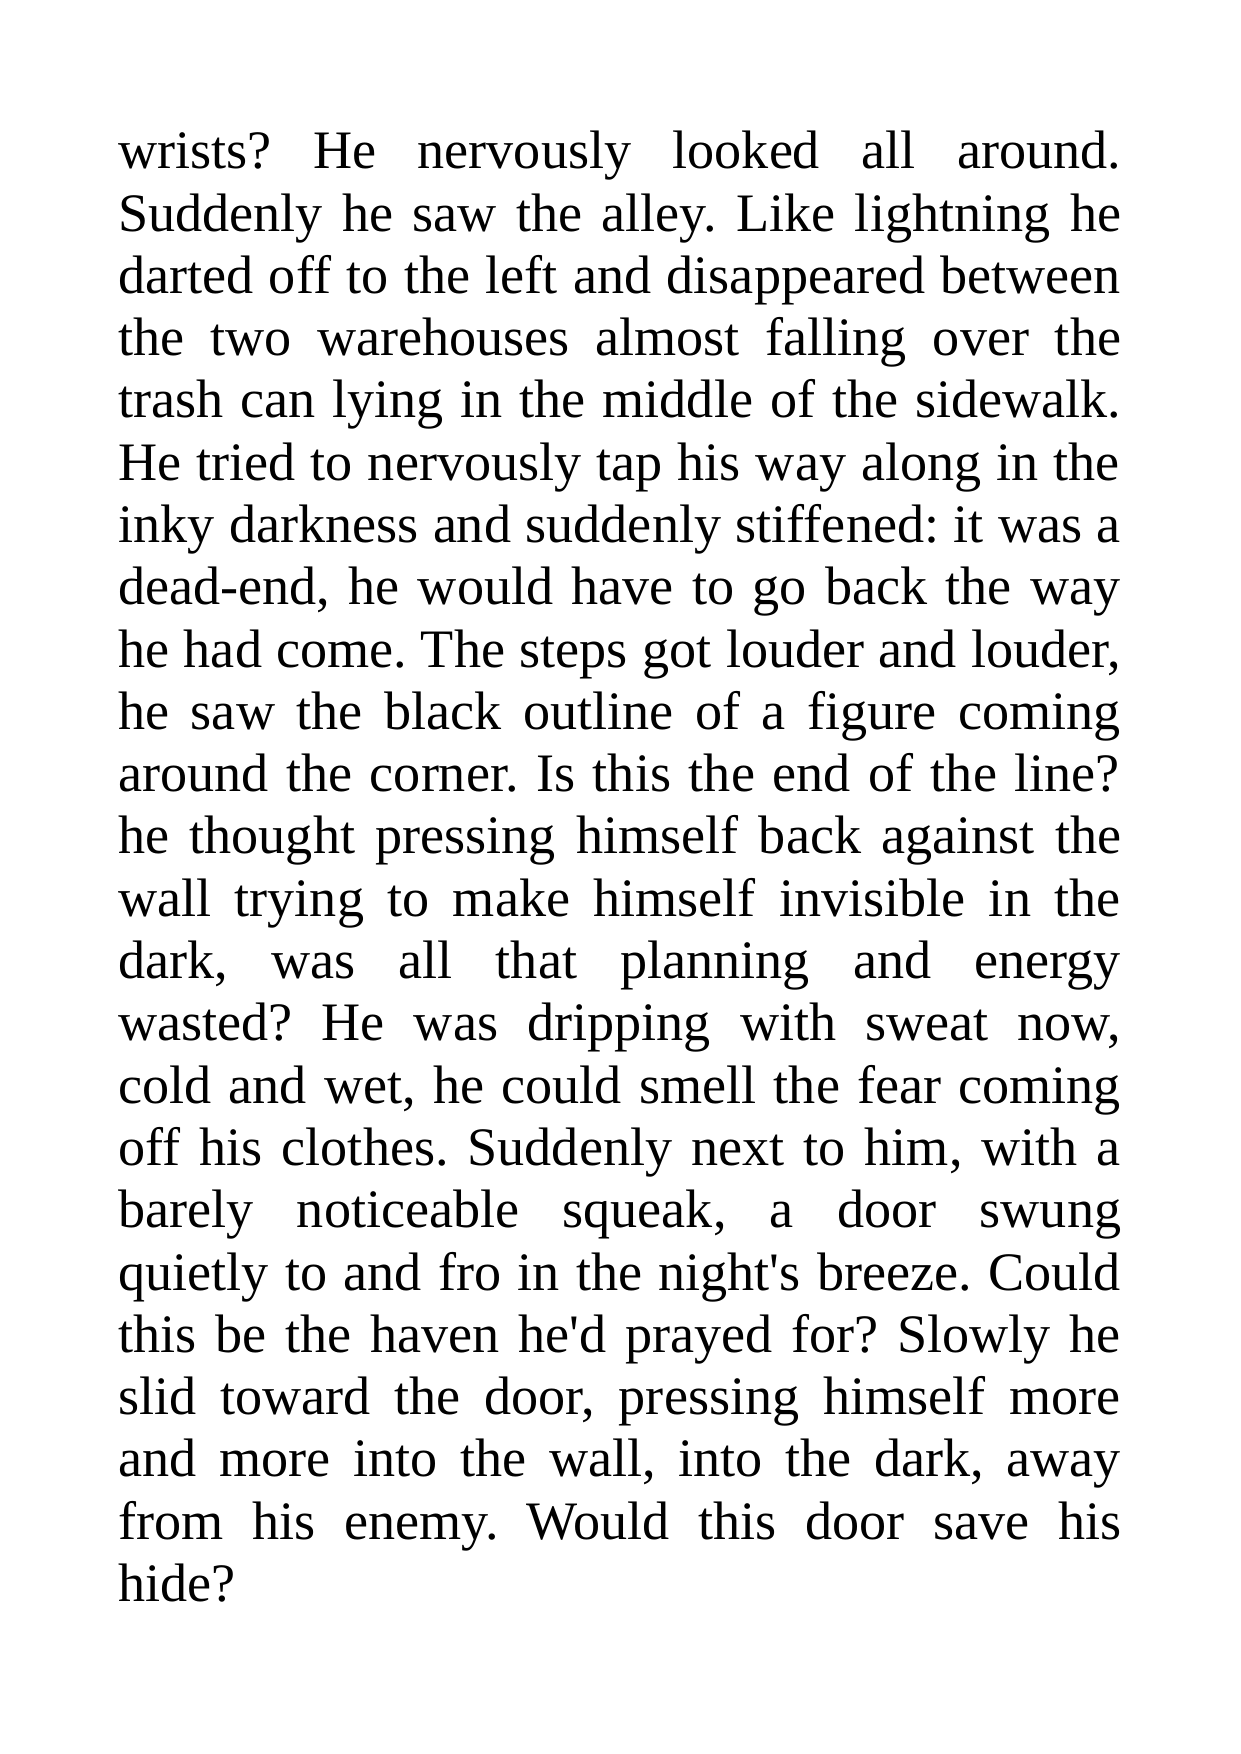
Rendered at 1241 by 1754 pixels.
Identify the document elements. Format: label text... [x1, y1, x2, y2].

text wrists? He nervously looked all around. Suddenly he saw the alley. Like lightning he darted off to the left and disappeared between the two warehouses almost falling over the trash can lying in the middle of the sidewalk. He tried to nervously tap his way along in the inky darkness and suddenly stiffened: it was a dead-end, he would have to go back the way he had come. The steps got louder and louder, he saw the black outline of a figure coming around the corner. Is this the end of the line? he thought pressing himself back against the wall trying to make himself invisible in the dark, was all that planning and energy wasted? He was dripping with sweat now, cold and wet, he could smell the fear coming off his clothes. Suddenly next to him, with a barely noticeable squeak, a door swung quietly to and fro in the night's breeze. Could this be the haven he'd prayed for? Slowly he slid toward the door, pressing himself more and more into the wall, into the dark, away from his enemy. Would this door save his hide? [118, 118, 1122, 1613]
